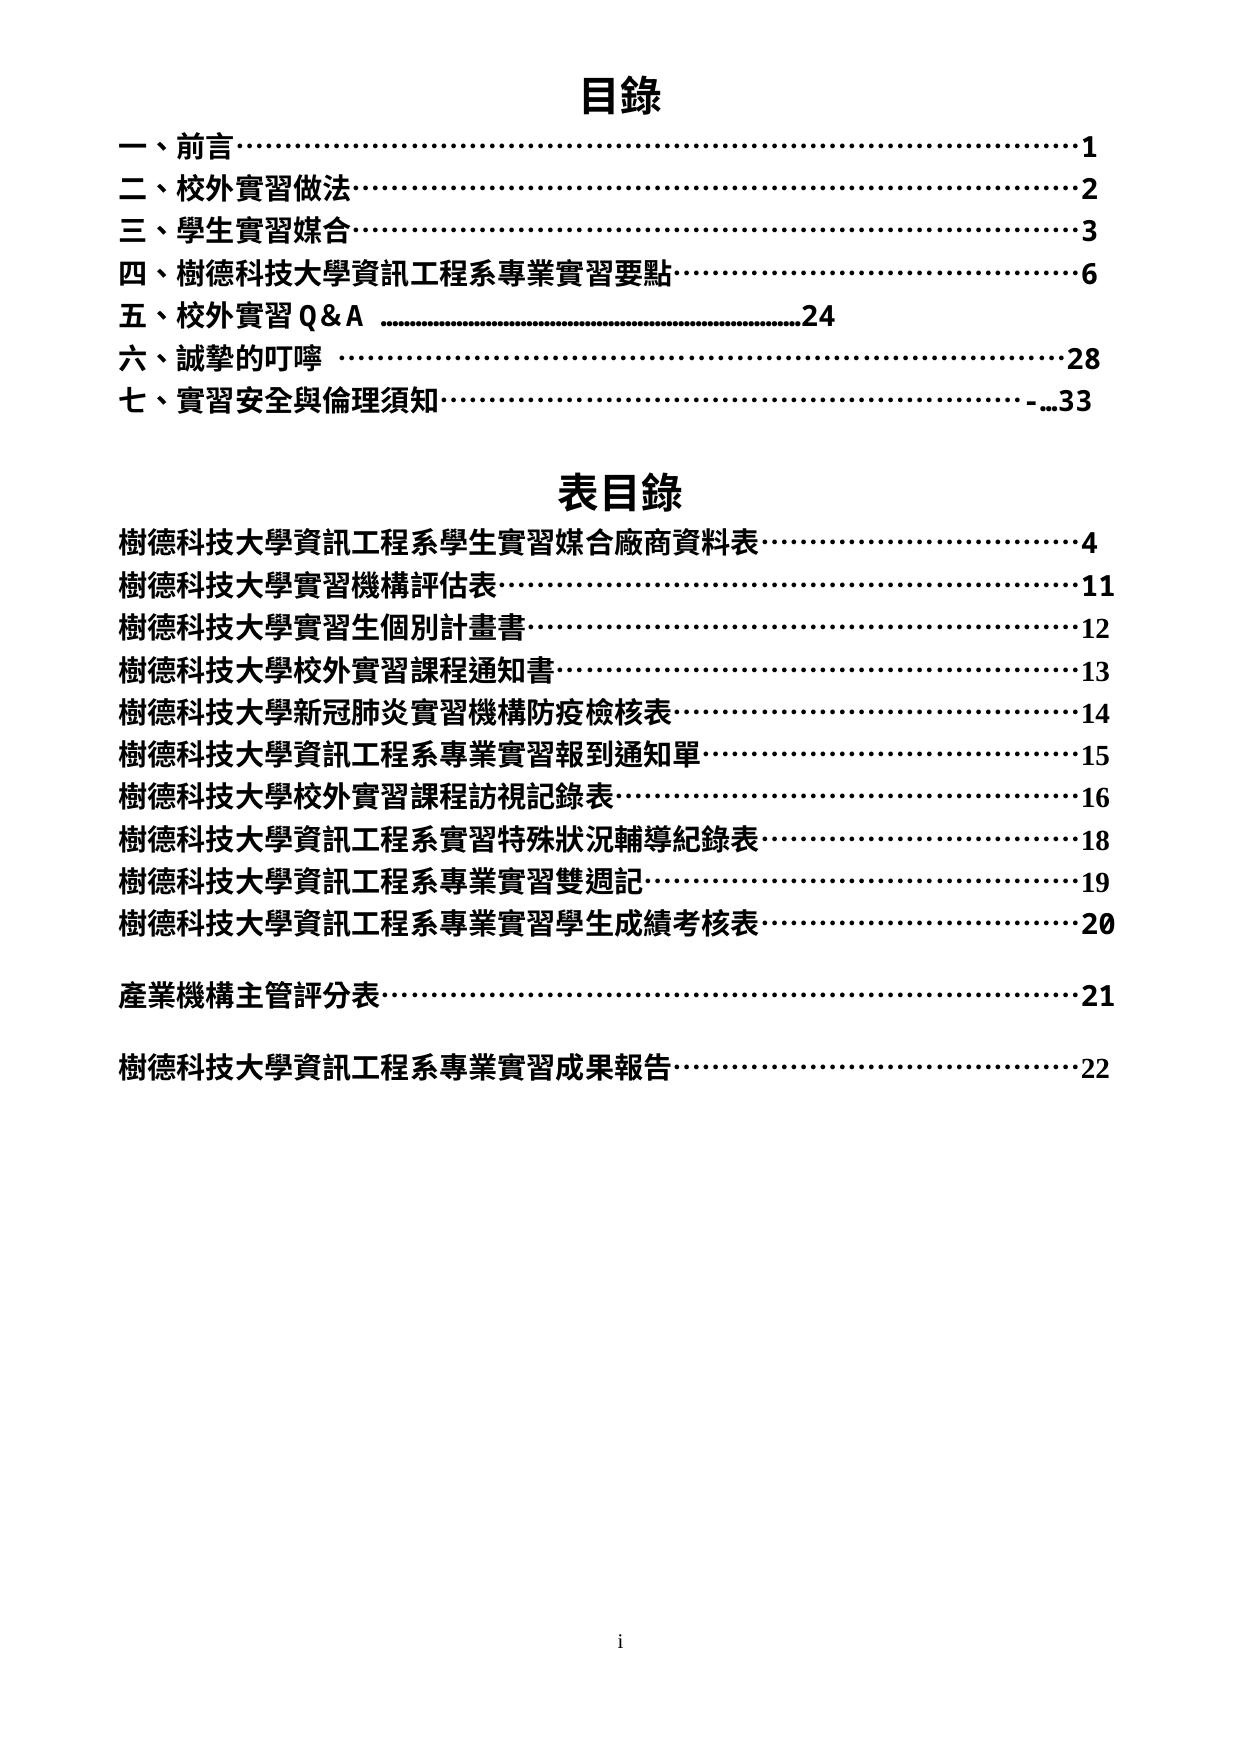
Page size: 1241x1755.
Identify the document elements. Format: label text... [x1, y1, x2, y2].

text 表目錄 [118, 460, 1122, 520]
text 三、學生實習媒合…………………………………………………………………3 [118, 208, 1122, 250]
text 產業機構主管評分表………………………………………………………………21 [118, 973, 1122, 1015]
text 樹德科技大學實習機構評估表……………………………………………………11 [118, 562, 1122, 605]
text 樹德科技大學資訊工程系專業實習學生成績考核表……………………………20 [118, 901, 1122, 943]
text 四、樹德科技大學資訊工程系專業實習要點……………………………………6 [118, 250, 1122, 293]
text 樹德科技大學資訊工程系專業實習報到通知單…………………………………15 [118, 732, 1122, 774]
text 一、前言……………………………………………………………………………1 [118, 123, 1122, 166]
text 樹德科技大學資訊工程系實習特殊狀況輔導紀錄表……………………………18 [118, 816, 1122, 858]
text 六、誠摯的叮嚀 …………………………………………………………………28 [118, 335, 1122, 378]
text 目錄 [118, 63, 1122, 123]
text 五、校外實習Q＆A ………………………………………………………………24 [118, 293, 1122, 335]
text 樹德科技大學校外實習課程通知書………………………………………………13 [118, 647, 1122, 689]
text 樹德科技大學實習生個別計畫書…………………………………………………12 [118, 605, 1122, 647]
text 七、實習安全與倫理須知……………………………………………………-…33 [118, 378, 1122, 420]
text 樹德科技大學資訊工程系專業實習雙週記………………………………………19 [118, 858, 1122, 901]
text 樹德科技大學新冠肺炎實習機構防疫檢核表……………………………………14 [118, 689, 1122, 732]
text 樹德科技大學校外實習課程訪視記錄表…………………………………………16 [118, 774, 1122, 816]
text 樹德科技大學資訊工程系學生實習媒合廠商資料表……………………………4 [118, 520, 1122, 562]
text 二、校外實習做法…………………………………………………………………2 [118, 166, 1122, 208]
text 樹德科技大學資訊工程系專業實習成果報告……………………………………22 [118, 1044, 1122, 1087]
